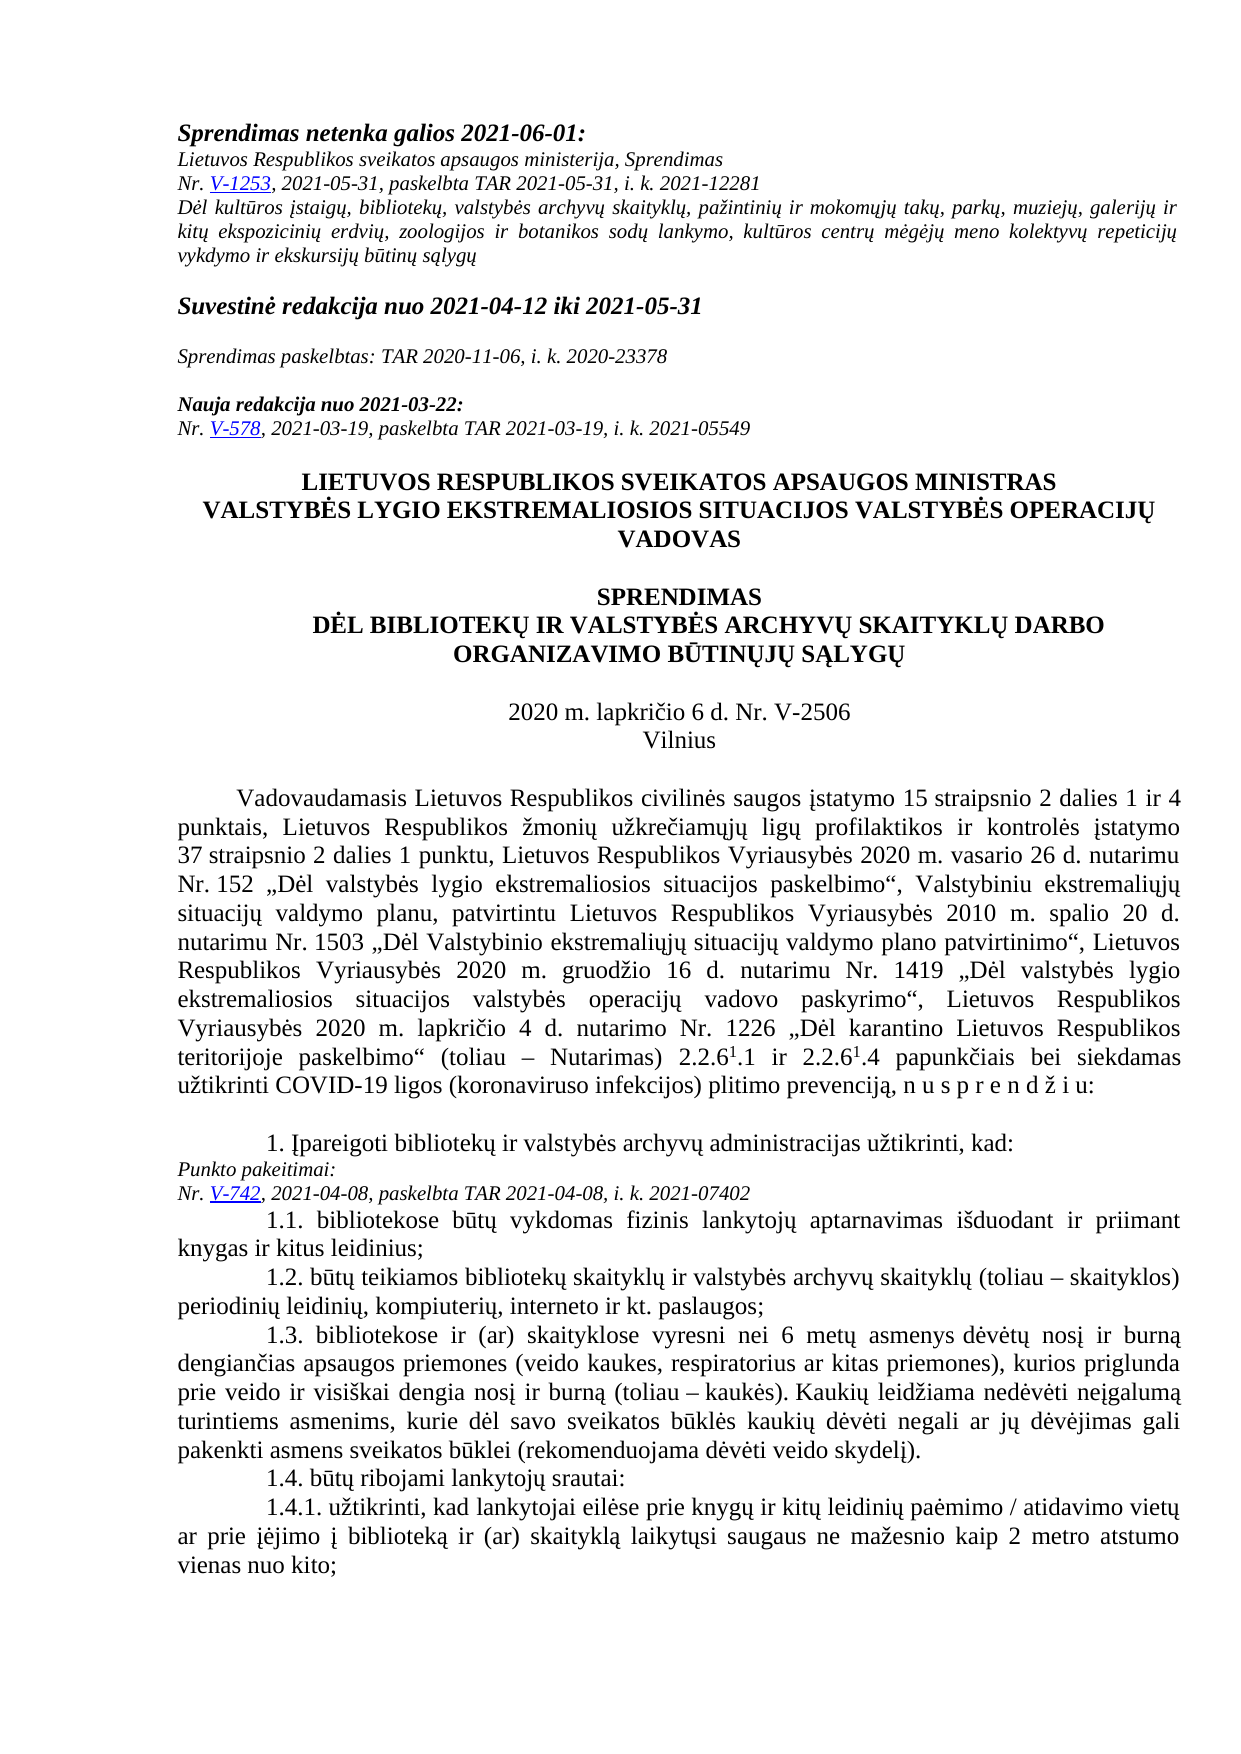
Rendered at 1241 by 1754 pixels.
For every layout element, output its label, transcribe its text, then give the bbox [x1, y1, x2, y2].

text Sprendimas paskelbtas: TAR 2020-11-06, i. k. 2020-23378 [177, 344, 1181, 368]
text Vadovaudamasis Lietuvos Respublikos civilinės saugos įstatymo 15 straipsnio 2 dalies 1 ir 4 punktais, Lietuvos Respublikos žmonių užkrečiamųjų ligų profilaktikos ir kontrolės įstatymo 37 straipsnio 2 dalies 1 punktu, Lietuvos Respublikos Vyriausybės 2020 m. vasario 26 d. nutarimu Nr. 152 „Dėl valstybės lygio ekstremaliosios situacijos paskelbimo“, Valstybiniu ekstremaliųjų situacijų valdymo planu, patvirtintu Lietuvos Respublikos Vyriausybės 2010 m. spalio 20 d. nutarimu Nr. 1503 „Dėl Valstybinio ekstremaliųjų situacijų valdymo plano patvirtinimo“, Lietuvos Respublikos Vyriausybės 2020 m. gruodžio 16 d. nutarimu Nr. 1419 „Dėl valstybės lygio ekstremaliosios situacijos valstybės operacijų vadovo paskyrimo“, Lietuvos Respublikos Vyriausybės 2020 m. lapkričio 4 d. nutarimo Nr. 1226 „Dėl karantino Lietuvos Respublikos teritorijoje paskelbimo“ (toliau – Nutarimas) 2.2.61.1 ir 2.2.61.4 papunkčiais bei siekdamas užtikrinti COVID-19 ligos (koronaviruso infekcijos) plitimo prevenciją, n u s p r e n d ž i u: [177, 783, 1181, 1099]
text DĖL BIBLIOTEKŲ IR VALSTYBĖS ARCHYVŲ SKAITYKLŲ DARBO ORGANIZAVIMO BŪTINŲJŲ SĄLYGŲ [177, 610, 1181, 668]
text 1.3. bibliotekose ir (ar) skaityklose vyresni nei 6 metų asmenys dėvėtų nosį ir burną dengiančias apsaugos priemones (veido kaukes, respiratorius ar kitas priemones), kurios priglunda prie veido ir visiškai dengia nosį ir burną (toliau – kaukės). Kaukių leidžiama nedėvėti neįgalumą turintiems asmenims, kurie dėl savo sveikatos būklės kaukių dėvėti negali ar jų dėvėjimas gali pakenkti asmens sveikatos būklei (rekomenduojama dėvėti veido skydelį). [177, 1320, 1181, 1463]
text VADOVAS [177, 524, 1181, 553]
text Lietuvos Respublikos sveikatos apsaugos ministerija, Sprendimas [177, 147, 1181, 171]
text Dėl kultūros įstaigų, bibliotekų, valstybės archyvų skaityklų, pažintinių ir mokomųjų takų, parkų, muziejų, galerijų ir kitų ekspozicinių erdvių, zoologijos ir botanikos sodų lankymo, kultūros centrų mėgėjų meno kolektyvų repeticijų vykdymo ir ekskursijų būtinų sąlygų [177, 195, 1181, 267]
text SPRENDIMAS [177, 582, 1181, 610]
text 2020 m. lapkričio 6 d. Nr. V-2506 Vilnius [177, 697, 1181, 754]
text VALSTYBĖS LYGIO EKSTREMALIOSIOS SITUACIJOS VALSTYBĖS OPERACIJŲ [177, 495, 1181, 524]
text Suvestinė redakcija nuo 2021-04-12 iki 2021-05-31 [177, 291, 1181, 320]
text 1. Įpareigoti bibliotekų ir valstybės archyvų administracijas užtikrinti, kad: [177, 1128, 1181, 1157]
text 1.4. būtų ribojami lankytojų srautai: [177, 1463, 1181, 1492]
text 1.4.1. užtikrinti, kad lankytojai eilėse prie knygų ir kitų leidinių paėmimo / atidavimo vietų ar prie įėjimo į biblioteką ir (ar) skaityklą laikytųsi saugaus ne mažesnio kaip 2 metro atstumo vienas nuo kito; [177, 1492, 1181, 1578]
text Nr. V-742, 2021-04-08, paskelbta TAR 2021-04-08, i. k. 2021-07402 [177, 1181, 1181, 1205]
text Nr. V-578, 2021-03-19, paskelbta TAR 2021-03-19, i. k. 2021-05549 [177, 416, 1181, 440]
text Sprendimas netenka galios 2021-06-01: [177, 118, 1181, 147]
text 1.1. bibliotekose būtų vykdomas fizinis lankytojų aptarnavimas išduodant ir priimant knygas ir kitus leidinius; [177, 1205, 1181, 1262]
text Nauja redakcija nuo 2021-03-22: [177, 392, 1181, 416]
text Nr. V-1253, 2021-05-31, paskelbta TAR 2021-05-31, i. k. 2021-12281 [177, 171, 1181, 195]
text 1.2. būtų teikiamos bibliotekų skaityklų ir valstybės archyvų skaityklų (toliau – skaityklos) periodinių leidinių, kompiuterių, interneto ir kt. paslaugos; [177, 1262, 1181, 1320]
text LIETUVOS RESPUBLIKOS SVEIKATOS APSAUGOS MINISTRAS [177, 467, 1181, 495]
text Punkto pakeitimai: [177, 1157, 1181, 1181]
